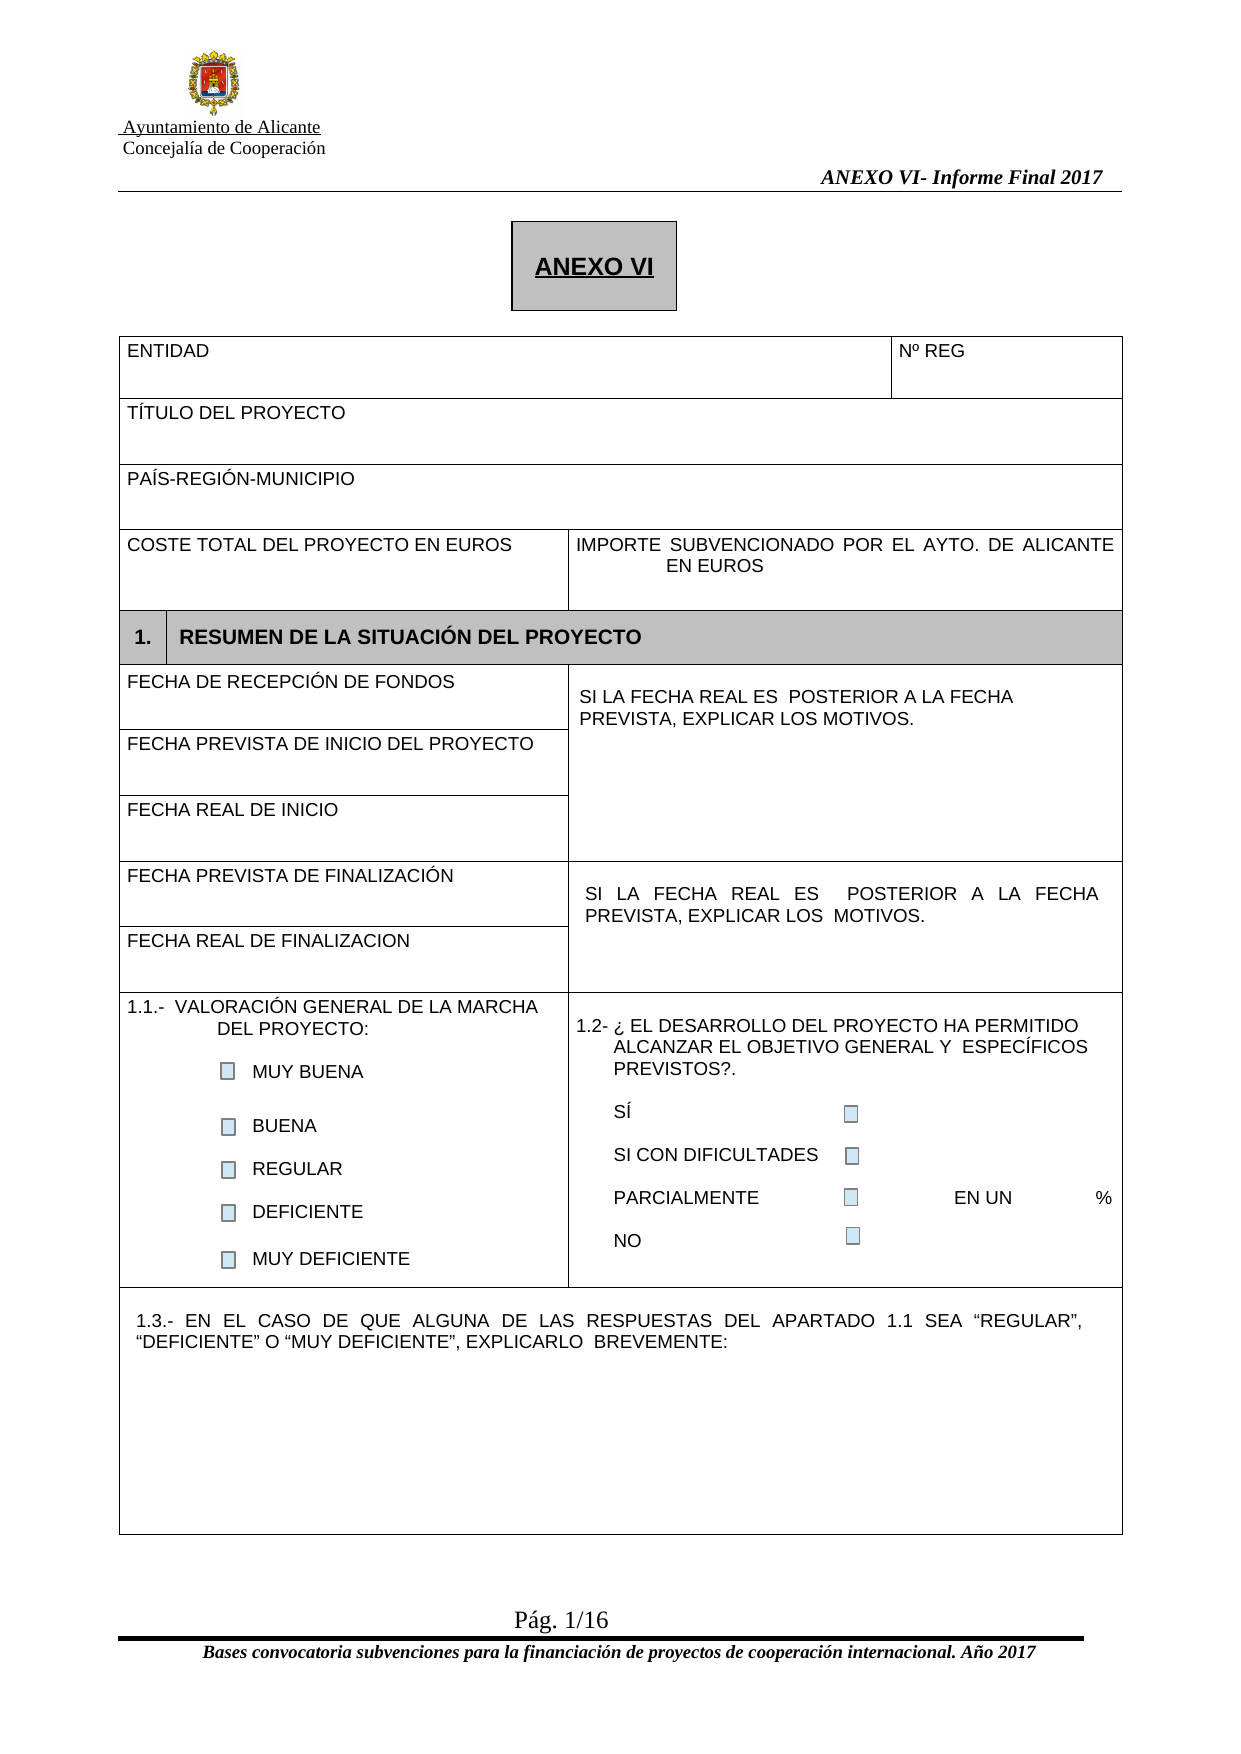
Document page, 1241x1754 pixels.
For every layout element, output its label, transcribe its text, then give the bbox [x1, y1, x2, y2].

table_cell TÍTULO DEL PROYECTO [120, 399, 1122, 464]
table_cell PAÍS-REGIÓN-MUNICIPIO [120, 465, 1122, 529]
table_cell FECHA REAL DE INICIO [120, 796, 568, 861]
table_header Nº REG [892, 337, 1122, 398]
table_cell COSTE TOTAL DEL PROYECTO EN EUROS [120, 530, 568, 610]
table_header ENTIDAD [120, 337, 891, 398]
table_cell FECHA PREVISTA DE INICIO DEL PROYECTO [120, 730, 568, 795]
table_cell FECHA DE RECEPCIÓN DE FONDOS [120, 665, 568, 729]
table_cell IMPORTE SUBVENCIONADO POR EL AYTO. DE ALICANTE EN EUROS [569, 530, 1122, 610]
table_cell SI LA FECHA REAL ES POSTERIOR A LA FECHA PREVISTA, EXPLICAR LOS MOTIVOS. [569, 665, 1122, 861]
table_cell SI LA FECHA REAL ES POSTERIOR A LA FECHA PREVISTA, EXPLICAR LOS MOTIVOS. [569, 862, 1122, 992]
text ANEXO VI [528, 251, 660, 280]
table_cell 1.3.- EN EL CASO DE QUE ALGUNA DE LAS RESPUESTAS DEL APARTADO 1.1 SEA “REGULAR”, “DEFICIENTE” O “MUY DEFICIENTE”, EXPLICARLO BREVEMENTE: [120, 1288, 1122, 1534]
table_cell ¿ EL DESARROLLO DEL PROYECTO HA PERMITIDO ALCANZAR EL OBJETIVO GENERAL Y ESPECÍFICOS PREVISTOS?. SÍ SI CON DIFICULTADES PARCIALMENTE EN UN % NO [569, 993, 1122, 1287]
table_cell RESUMEN DE LA SITUACIÓN DEL PROYECTO [167, 611, 1122, 664]
table_cell 1.1.- VALORACIÓN GENERAL DE LA MARCHA DEL PROYECTO: MUY BUENA BUENA REGULAR DEFICIENTE MUY DEFICIENTE [120, 993, 568, 1287]
table_cell FECHA PREVISTA DE FINALIZACIÓN [120, 862, 568, 926]
table_cell 1. [120, 611, 166, 664]
picture [184, 49, 244, 118]
table_cell FECHA REAL DE FINALIZACION [120, 927, 568, 992]
